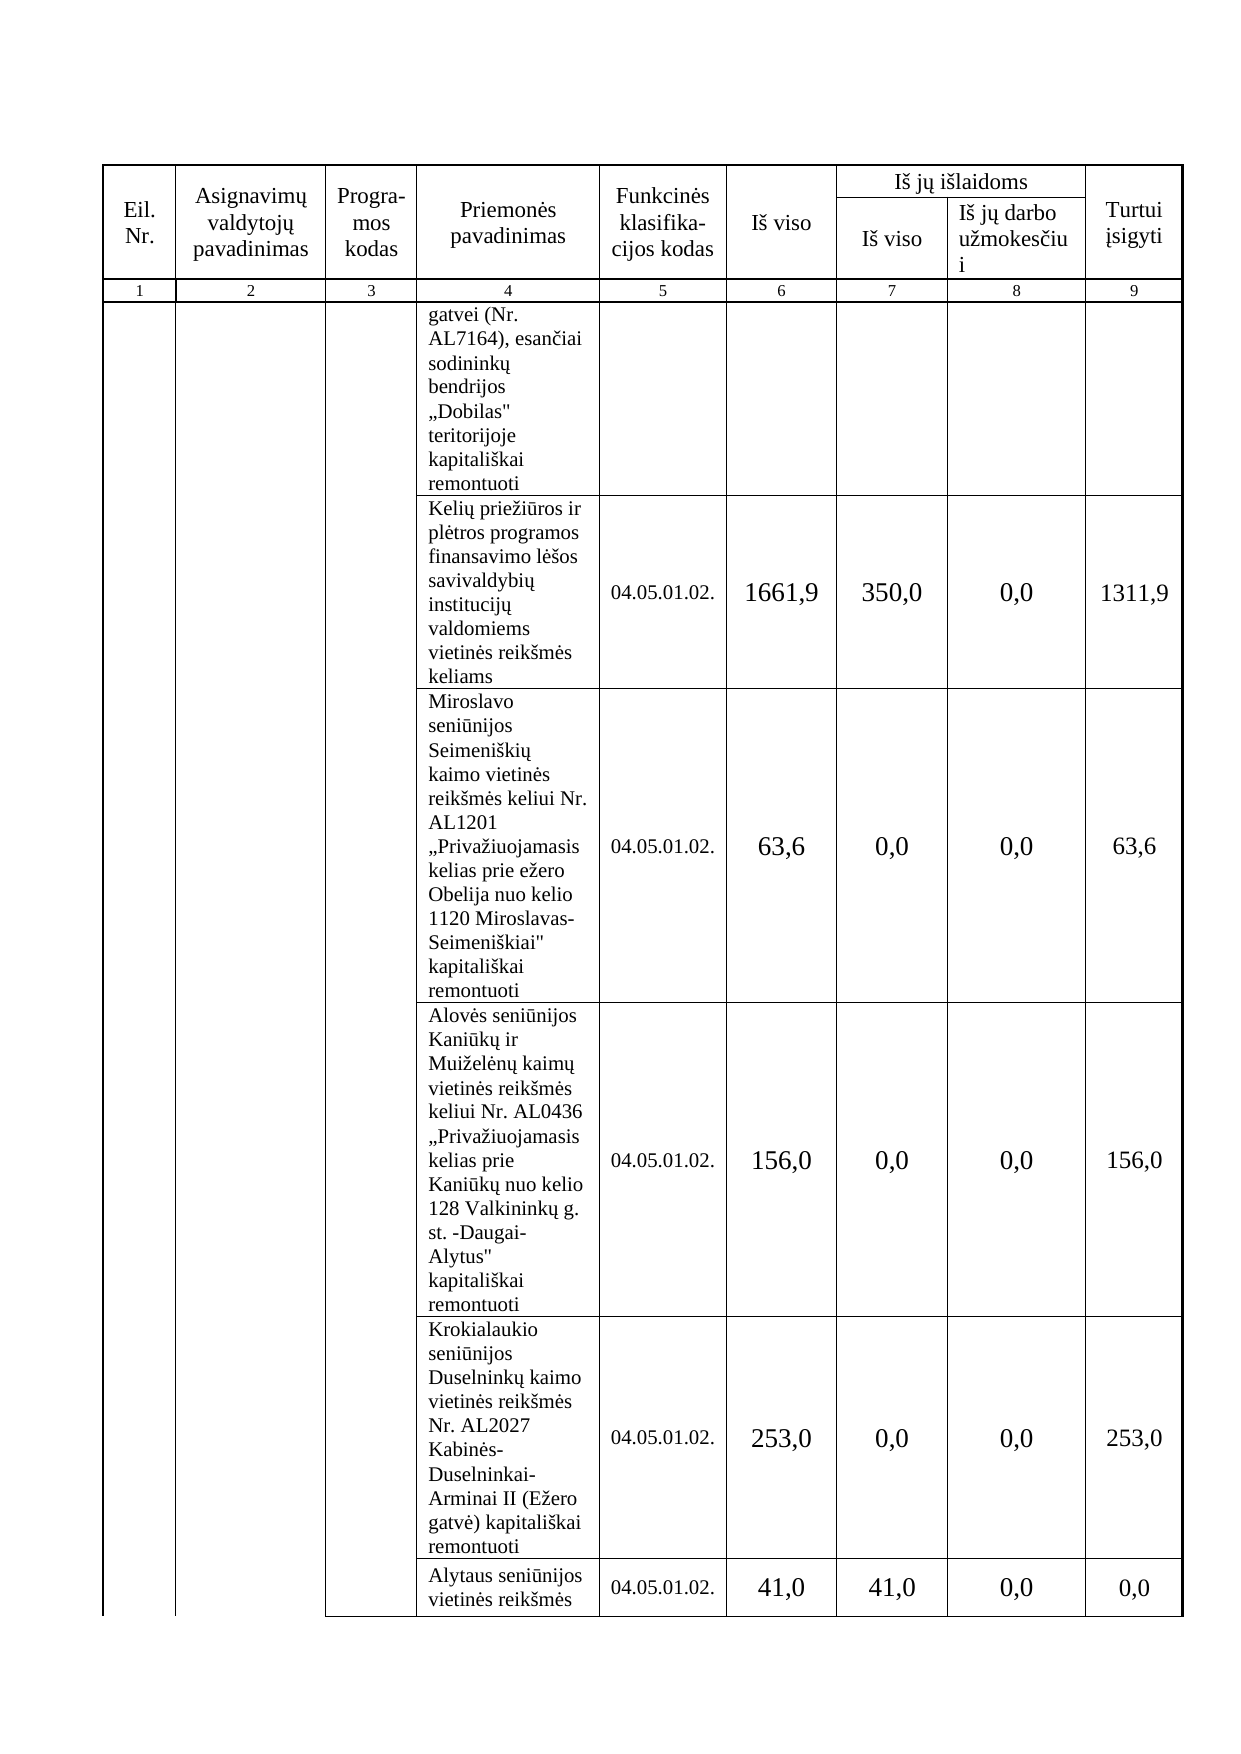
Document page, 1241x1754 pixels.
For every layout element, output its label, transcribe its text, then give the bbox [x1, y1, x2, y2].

table_cell 4 [417, 280, 599, 301]
table_cell 253,0 [727, 1317, 836, 1558]
table_cell 6 [727, 280, 836, 301]
table_cell 1 [104, 280, 175, 301]
table_cell [837, 303, 947, 495]
table_header Progra-mos kodas [326, 166, 416, 278]
table_cell 2 [177, 280, 325, 301]
table_cell 8 [948, 280, 1085, 301]
table_cell 1311,9 [1086, 496, 1181, 688]
table_cell 3 [326, 280, 416, 301]
table_cell 41,0 [727, 1559, 836, 1616]
table_cell 0,0 [948, 1559, 1085, 1616]
table_cell Alovės seniūnijos Kaniūkų ir Muiželėnų kaimų vietinės reikšmės keliui Nr. AL0436 „Privažiuojamasis kelias prie Kaniūkų nuo kelio 128 Valkininkų g. st. -Daugai-Alytus" kapitališkai remontuoti [417, 1003, 599, 1316]
table_header Turtui įsigyti [1086, 166, 1181, 278]
table_cell 04.05.01.02. [600, 1559, 726, 1616]
table_header Funkcinės klasifika-cijos kodas [600, 166, 726, 278]
table_cell 04.05.01.02. [600, 689, 726, 1002]
table_cell 0,0 [837, 1317, 947, 1558]
table_cell 0,0 [948, 1003, 1085, 1316]
table_cell 04.05.01.02. [600, 1317, 726, 1558]
table_cell [176, 303, 325, 1616]
table_cell 5 [600, 280, 726, 301]
table_cell Iš jų darbo užmokesčiui [948, 198, 1085, 278]
table_header Priemonės pavadinimas [417, 166, 599, 278]
table_cell 0,0 [1086, 1559, 1181, 1616]
table_cell 0,0 [948, 1317, 1085, 1558]
table_cell Iš viso [837, 198, 947, 278]
table_cell [948, 303, 1085, 495]
table_cell 0,0 [948, 496, 1085, 688]
table_cell [326, 303, 416, 1616]
table_cell [1086, 303, 1181, 495]
table_cell [104, 303, 175, 1616]
table_cell 253,0 [1086, 1317, 1181, 1558]
table_cell 63,6 [1086, 689, 1181, 1002]
table_cell 1661,9 [727, 496, 836, 688]
table_cell 0,0 [837, 689, 947, 1002]
table_cell 41,0 [837, 1559, 947, 1616]
table_cell Kelių priežiūros ir plėtros programos finansavimo lėšos savivaldybių institucijų valdomiems vietinės reikšmės keliams [417, 496, 599, 688]
table_cell [727, 303, 836, 495]
table_cell [600, 303, 726, 495]
table_cell 0,0 [948, 689, 1085, 1002]
table_cell Alytaus seniūnijos vietinės reikšmės [417, 1559, 599, 1616]
table_cell 7 [837, 280, 947, 301]
table_cell gatvei (Nr. AL7164), esančiai sodininkų bendrijos „Dobilas" teritorijoje kapitališkai remontuoti [417, 303, 599, 495]
table_cell 0,0 [837, 1003, 947, 1316]
table_cell 9 [1086, 280, 1181, 301]
table_cell Krokialaukio seniūnijos Duselninkų kaimo vietinės reikšmės Nr. AL2027 Kabinės-Duselninkai-Arminai II (Ežero gatvė) kapitališkai remontuoti [417, 1317, 599, 1558]
table_cell 350,0 [837, 496, 947, 688]
table_header Asignavimų valdytojų pavadinimas [176, 166, 325, 278]
table_cell 04.05.01.02. [600, 496, 726, 688]
table_header Iš viso [727, 166, 836, 278]
table_cell 156,0 [1086, 1003, 1181, 1316]
table_header Iš jų išlaidoms [837, 166, 1085, 197]
table_cell 04.05.01.02. [600, 1003, 726, 1316]
table_cell 63,6 [727, 689, 836, 1002]
table_cell 156,0 [727, 1003, 836, 1316]
table_header Eil. Nr. [104, 166, 175, 278]
table_cell Miroslavo seniūnijos Seimeniškių kaimo vietinės reikšmės keliui Nr. AL1201 „Privažiuojamasis kelias prie ežero Obelija nuo kelio 1120 Miroslavas-Seimeniškiai" kapitališkai remontuoti [417, 689, 599, 1002]
